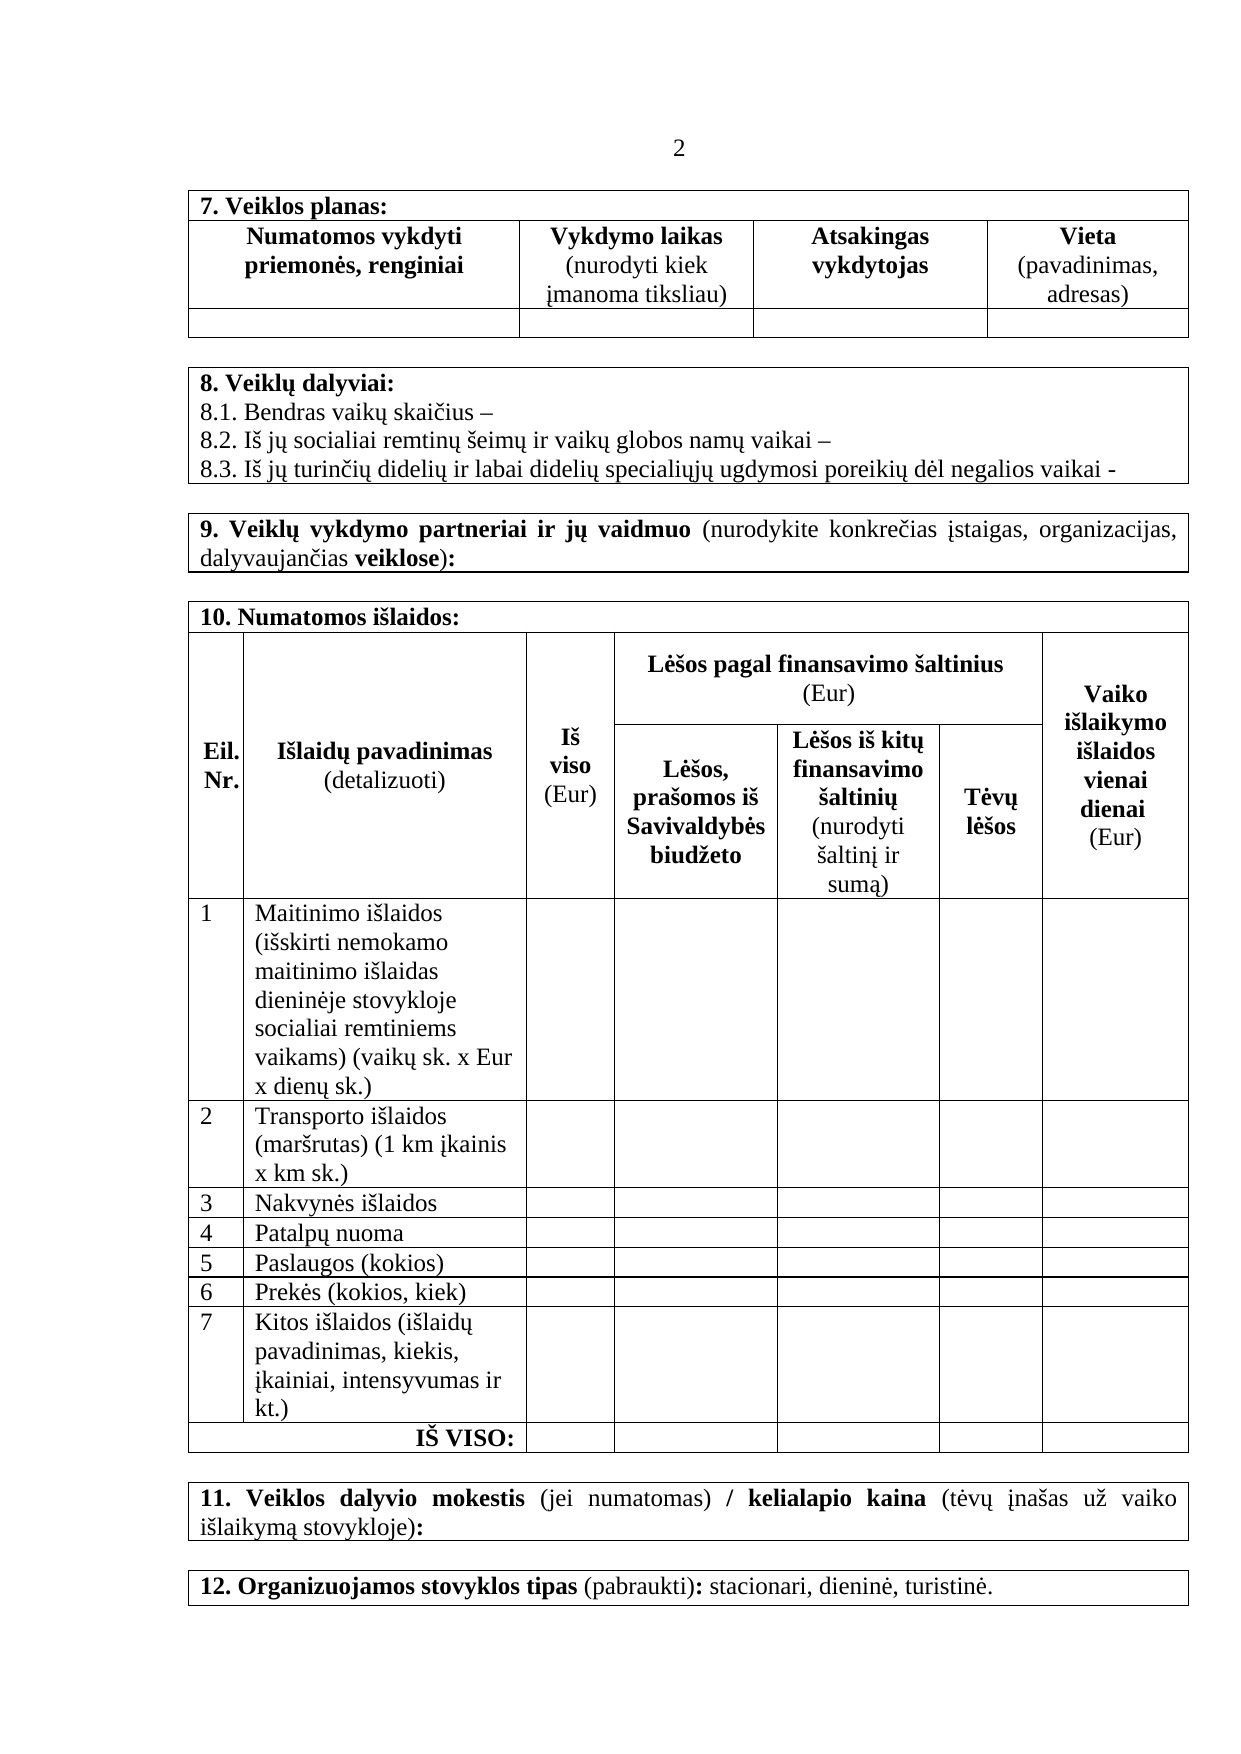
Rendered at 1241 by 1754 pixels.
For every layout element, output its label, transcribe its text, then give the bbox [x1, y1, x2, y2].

table_cell Paslaugos (kokios) [244, 1248, 526, 1276]
table_cell Lėšos iš kitų finansavimo šaltinių (nurodyti šaltinį ir sumą) [778, 725, 939, 897]
table_cell [778, 1278, 939, 1306]
table_cell [1043, 1218, 1188, 1247]
table_cell [778, 1218, 939, 1247]
table_cell [778, 1248, 939, 1276]
table_cell [527, 1248, 614, 1276]
table_cell Atsakingas vykdytojas [754, 221, 987, 307]
table_cell [754, 309, 987, 337]
table_cell [1043, 899, 1188, 1100]
table_cell IŠ VISO: [189, 1423, 526, 1452]
table_cell [778, 1188, 939, 1217]
table_cell [1043, 1423, 1188, 1452]
table_cell [615, 1423, 777, 1452]
table_cell [527, 1307, 614, 1422]
table_cell Vykdymo laikas (nurodyti kiek įmanoma tiksliau) [520, 221, 753, 307]
table_cell Nakvynės išlaidos [244, 1188, 526, 1217]
table_cell [189, 309, 519, 337]
table_cell [940, 1278, 1042, 1306]
table_cell [527, 899, 614, 1100]
table_cell [940, 1218, 1042, 1247]
table_cell 5 [189, 1248, 243, 1276]
table_cell Iš viso (Eur) [527, 633, 614, 897]
table_cell [778, 1423, 939, 1452]
table_header 11. Veiklos dalyvio mokestis (jei numatomas) / kelialapio kaina (tėvų įnašas už vaiko išlaikymą stovykloje): [189, 1483, 1188, 1540]
table_cell [1043, 1278, 1188, 1306]
table_cell [940, 1307, 1042, 1422]
table_cell [778, 1101, 939, 1187]
table_cell [778, 1307, 939, 1422]
table_cell 7 [189, 1307, 243, 1422]
table_cell Vaiko išlaikymo išlaidos vienai dienai (Eur) [1043, 633, 1188, 897]
table_cell Kitos išlaidos (išlaidų pavadinimas, kiekis, įkainiai, intensyvumas ir kt.) [244, 1307, 526, 1422]
table_cell [615, 1218, 777, 1247]
table_cell Prekės (kokios, kiek) [244, 1278, 526, 1306]
table_cell [988, 309, 1188, 337]
table_cell [527, 1278, 614, 1306]
table_cell [940, 899, 1042, 1100]
table_cell [527, 1218, 614, 1247]
table_cell [615, 899, 777, 1100]
table_cell [615, 1101, 777, 1187]
table_cell [615, 1188, 777, 1217]
table_cell [527, 1423, 614, 1452]
table_cell [1043, 1101, 1188, 1187]
table_cell [940, 1101, 1042, 1187]
table_cell 6 [189, 1278, 243, 1306]
table_cell [940, 1423, 1042, 1452]
table_cell Išlaidų pavadinimas (detalizuoti) [244, 633, 526, 897]
table_cell [615, 1248, 777, 1276]
table_cell [940, 1248, 1042, 1276]
table_cell 1 [189, 899, 243, 1100]
table_header 10. Numatomos išlaidos: [189, 602, 1188, 632]
table_header 9. Veiklų vykdymo partneriai ir jų vaidmuo (nurodykite konkrečias įstaigas, organizacijas, dalyvaujančias veiklose): [189, 514, 1188, 571]
table_cell Maitinimo išlaidos (išskirti nemokamo maitinimo išlaidas dieninėje stovykloje socialiai remtiniems vaikams) (vaikų sk. x Eur x dienų sk.) [244, 899, 526, 1100]
table_cell 3 [189, 1188, 243, 1217]
table_cell 4 [189, 1218, 243, 1247]
table_header 8. Veiklų dalyviai: 8.1. Bendras vaikų skaičius – 8.2. Iš jų socialiai remtinų šeimų ir vaikų globos namų vaikai – 8.3. Iš jų turinčių didelių ir labai didelių specialiųjų ugdymosi poreikių dėl negalios vaikai - [189, 368, 1188, 483]
table_cell [615, 1307, 777, 1422]
table_cell [520, 309, 753, 337]
table_cell 2 [189, 1101, 243, 1187]
table_cell Eil. Nr. [189, 633, 243, 897]
table_cell [1043, 1307, 1188, 1422]
table_cell Transporto išlaidos (maršrutas) (1 km įkainis x km sk.) [244, 1101, 526, 1187]
table_cell [778, 899, 939, 1100]
table_cell [615, 1278, 777, 1306]
table_header 12. Organizuojamos stovyklos tipas (pabraukti): stacionari, dieninė, turistinė. [189, 1571, 1188, 1605]
table_cell [527, 1188, 614, 1217]
table_cell Patalpų nuoma [244, 1218, 526, 1247]
table_cell Numatomos vykdyti priemonės, renginiai [189, 221, 519, 307]
table_cell Tėvų lėšos [940, 725, 1042, 897]
table_header 7. Veiklos planas: [189, 191, 1188, 220]
table_cell [1043, 1188, 1188, 1217]
table_cell Lėšos pagal finansavimo šaltinius (Eur) [615, 633, 1042, 724]
table_cell Vieta (pavadinimas, adresas) [988, 221, 1188, 307]
table_cell [1043, 1248, 1188, 1276]
table_cell [527, 1101, 614, 1187]
table_cell [940, 1188, 1042, 1217]
table_cell Lėšos, prašomos iš Savivaldybės biudžeto [615, 725, 777, 897]
